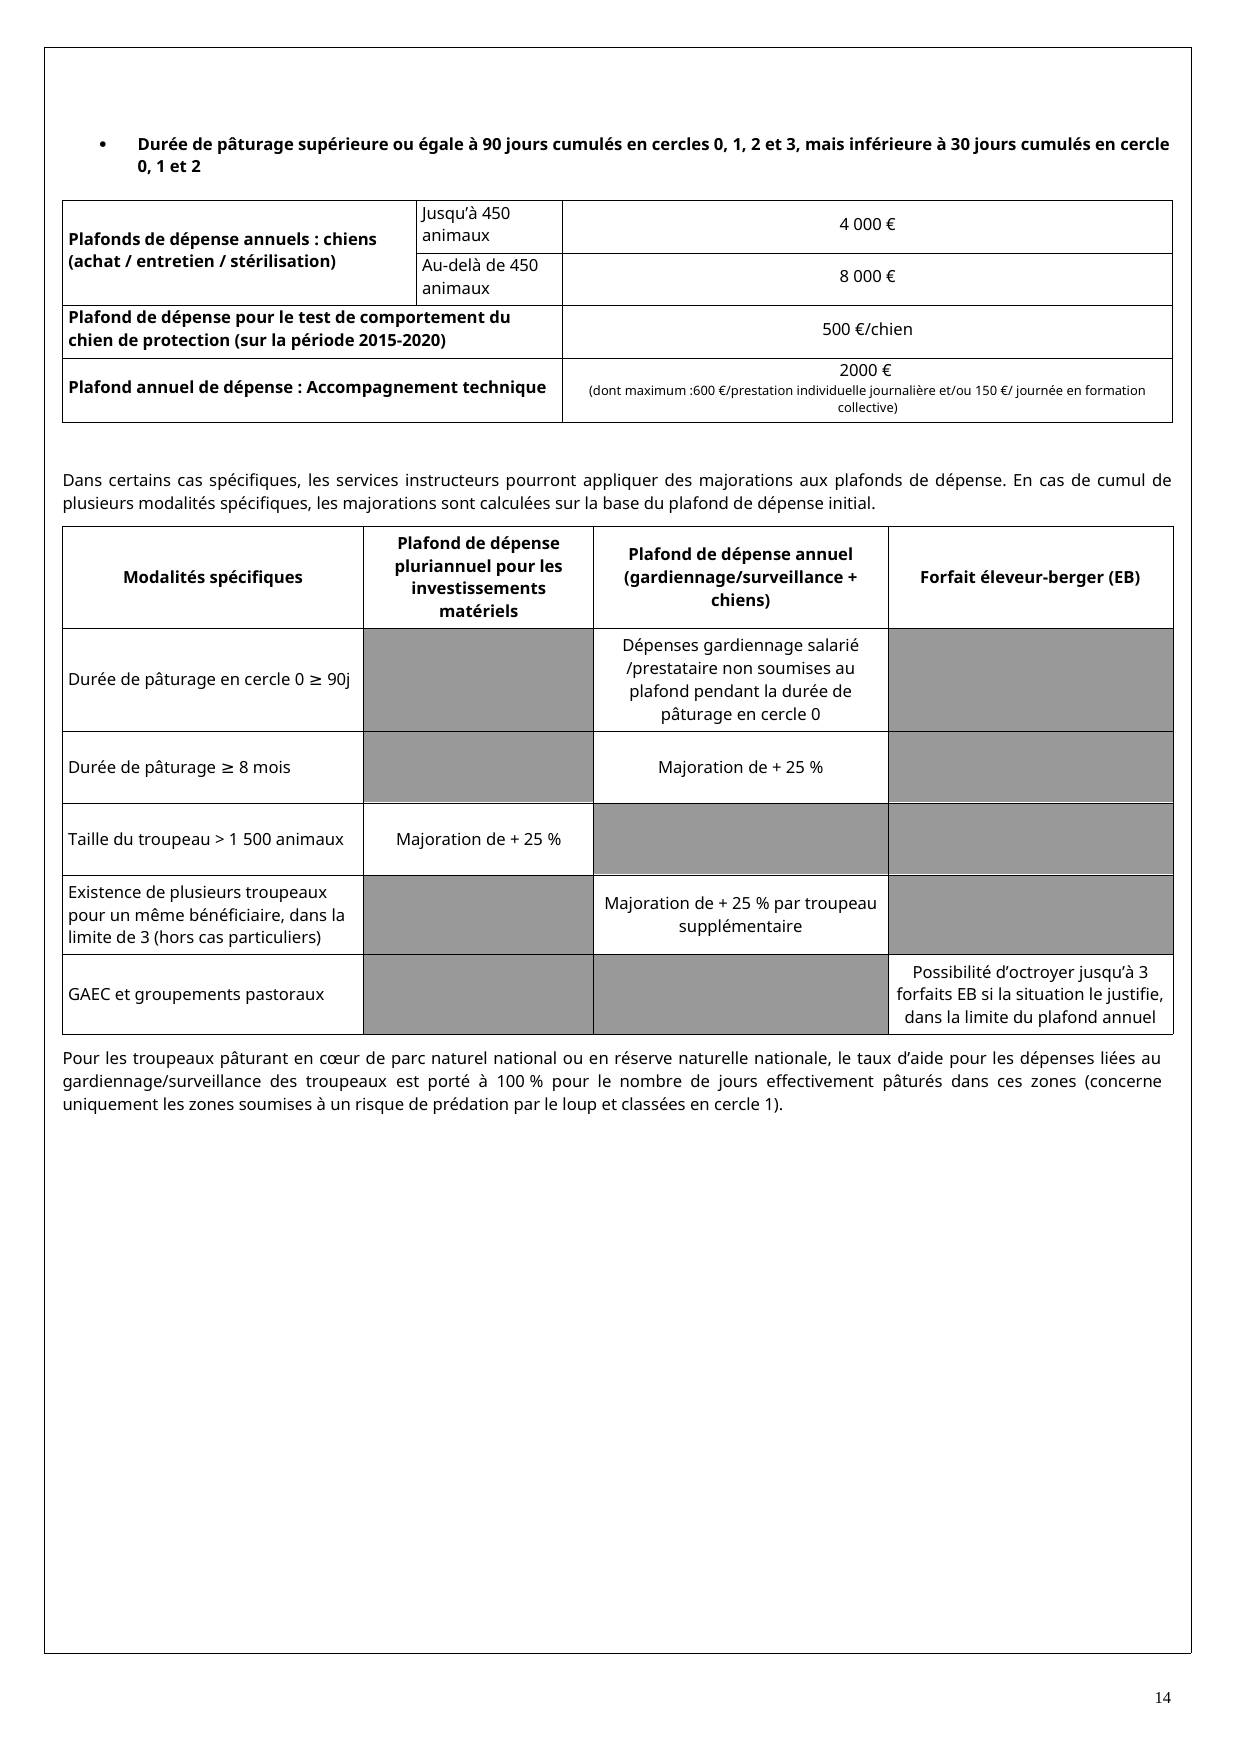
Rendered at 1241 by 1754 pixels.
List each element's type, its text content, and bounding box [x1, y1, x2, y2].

table_cell [364, 876, 593, 954]
table_cell [889, 629, 1173, 731]
table_cell [889, 732, 1173, 802]
table_cell Plafond de dépense pour le test de comportement du chien de protection (sur la période 2015-2020) [63, 306, 562, 357]
table_cell Durée de pâturage ≥ 8 mois [63, 732, 363, 802]
table_cell [594, 955, 888, 1034]
table_cell [364, 955, 593, 1034]
table_header 4 000 € [563, 201, 1172, 253]
table_cell Majoration de + 25 % par troupeau supplémentaire [594, 876, 888, 954]
table_cell [364, 732, 593, 802]
table_cell Majoration de + 25 % [594, 732, 888, 802]
table_header Modalités spécifiques [63, 527, 363, 628]
table_header Plafond de dépense annuel (gardiennage/surveillance + chiens) [594, 527, 888, 628]
table_header Forfait éleveur-berger (EB) [889, 527, 1173, 628]
text Pour les troupeaux pâturant en cœur de parc naturel national ou en réserve naturelle nationale, le taux d’aide pour les dépenses liées au gardiennage/surveillance des troupeaux est porté à 100 % pour le nombre de jours effectivement pâturés dans ces zones (concerne uniquement les zones soumises à un risque de prédation par le loup et classées en cercle 1). [62, 1047, 1163, 1115]
table_cell Taille du troupeau > 1 500 animaux [63, 804, 363, 874]
table_cell [889, 804, 1173, 874]
table_cell Majoration de + 25 % [364, 804, 593, 874]
table_cell 2000 € (dont maximum :600 €/prestation individuelle journalière et/ou 150 €/ journée en formation collective) [563, 359, 1172, 422]
table_cell Dépenses gardiennage salarié /prestataire non soumises au plafond pendant la durée de pâturage en cercle 0 [594, 629, 888, 731]
table_cell Au-delà de 450 animaux [417, 254, 562, 305]
table_header Plafonds de dépense annuels : chiens (achat / entretien / stérilisation) [63, 201, 416, 305]
table_cell 8 000 € [563, 254, 1172, 305]
table_cell [889, 876, 1173, 954]
text Dans certains cas spécifiques, les services instructeurs pourront appliquer des majorations aux plafonds de dépense. En cas de cumul de plusieurs modalités spécifiques, les majorations sont calculées sur la base du plafond de dépense initial. [62, 469, 1173, 514]
table_cell GAEC et groupements pastoraux [63, 955, 363, 1034]
table_cell Existence de plusieurs troupeaux pour un même bénéficiaire, dans la limite de 3 (hors cas particuliers) [63, 876, 363, 954]
list Durée de pâturage supérieure ou égale à 90 jours cumulés en cercles 0, 1, 2 et 3, mais inférieure à 30 jours cumulés en cercle 0, 1 et 2 [100, 132, 1173, 177]
table_cell [364, 629, 593, 731]
table_header Jusqu’à 450 animaux [417, 201, 562, 253]
table_cell [594, 804, 888, 874]
table_cell Possibilité d’octroyer jusqu’à 3 forfaits EB si la situation le justifie, dans la limite du plafond annuel [889, 955, 1173, 1034]
table_header Plafond de dépense pluriannuel pour les investissements matériels [364, 527, 593, 628]
table_cell Durée de pâturage en cercle 0 ≥ 90j [63, 629, 363, 731]
table_cell Plafond annuel de dépense : Accompagnement technique [63, 359, 562, 422]
table_cell 500 €/chien [563, 306, 1172, 357]
